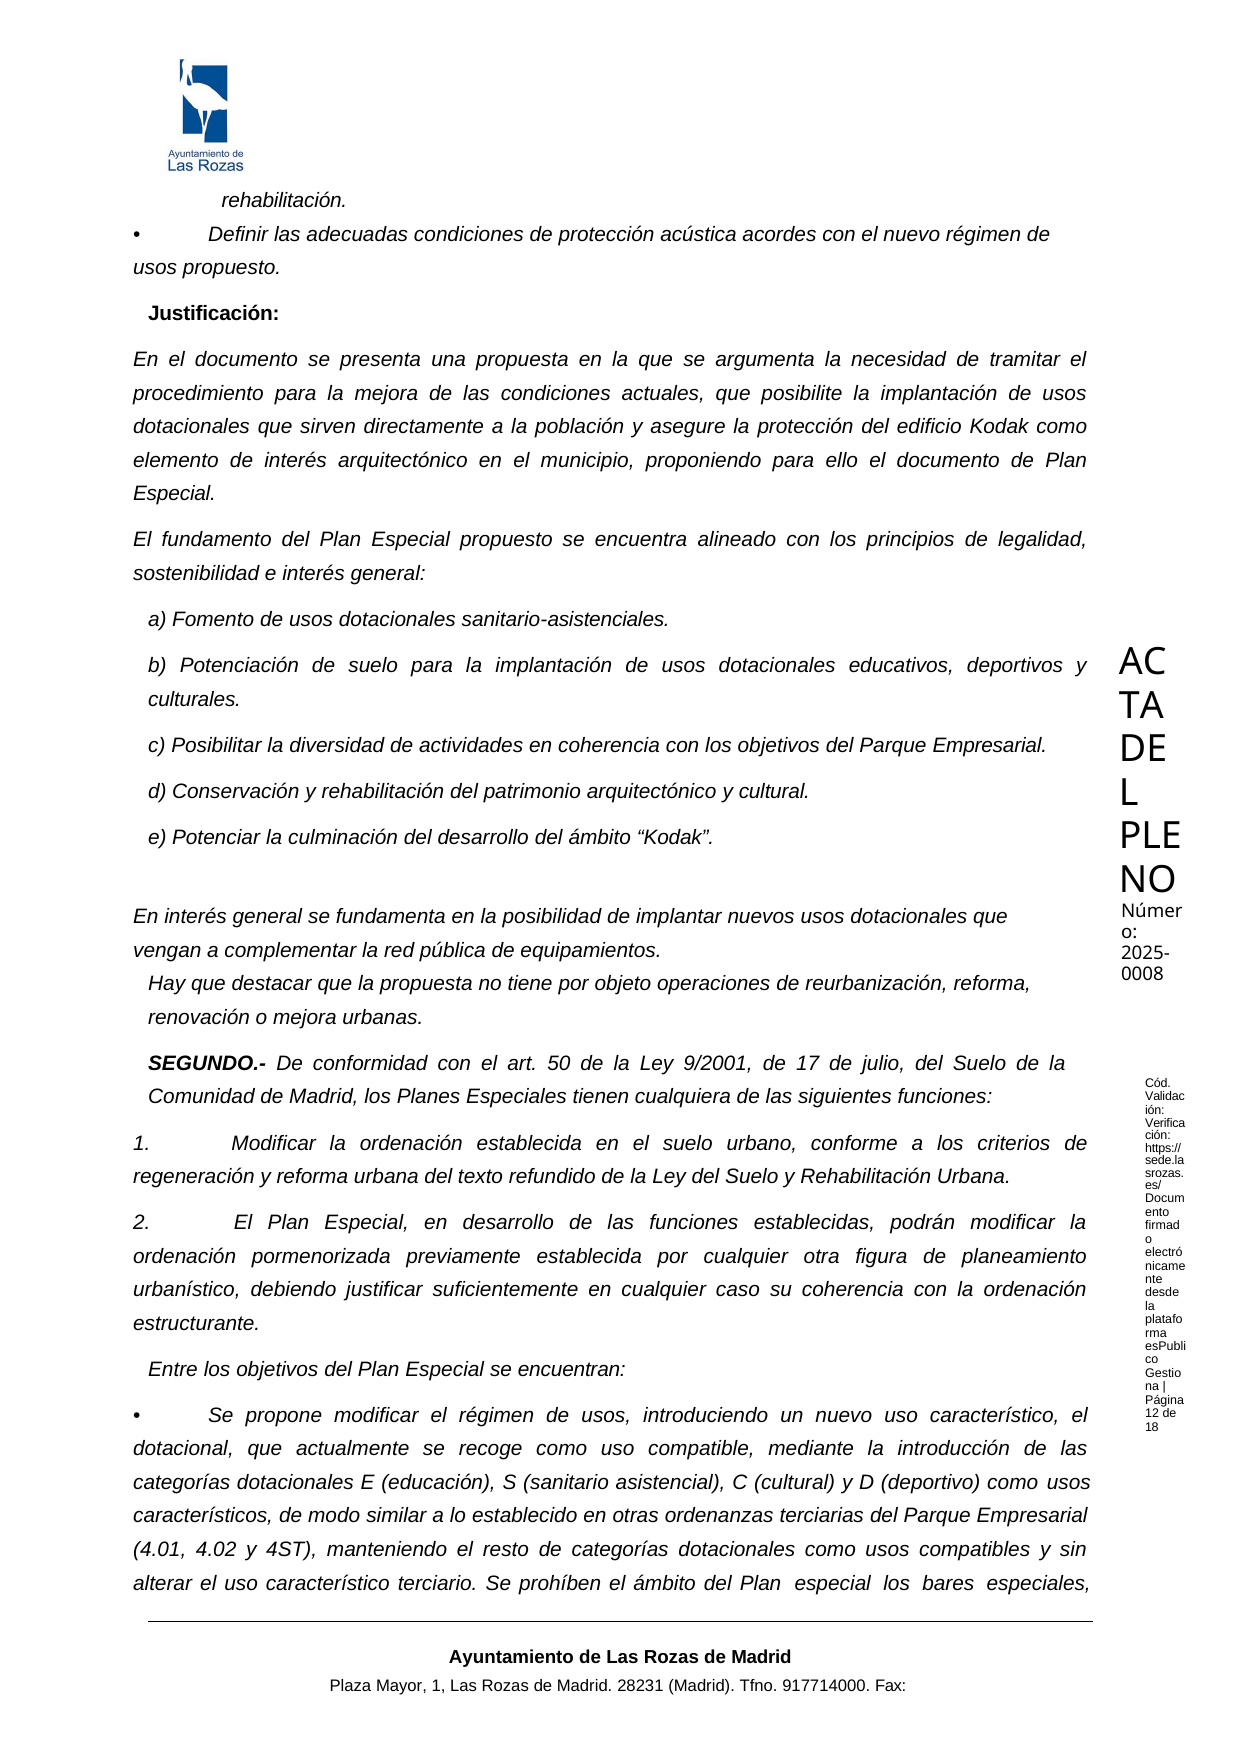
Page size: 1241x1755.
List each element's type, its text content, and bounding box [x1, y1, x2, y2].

list Potenciar la culminación del desarrollo del ámbito “Kodak”. [148, 824, 1108, 848]
list Definir las adecuadas condiciones de protección acústica acordes con el nuevo régimen de usos propuesto. [133, 221, 1090, 279]
text Hay que destacar que la propuesta no tiene por objeto operaciones de reurbanización, reforma, renovación o mejora urbanas. [148, 971, 1108, 1029]
list Fomento de usos dotacionales sanitario-asistenciales. [148, 607, 1108, 631]
subtitle Justificación: [148, 301, 1108, 325]
list Posibilitar la diversidad de actividades en coherencia con los objetivos del Parque Empresarial. [148, 732, 1108, 756]
list El Plan Especial, en desarrollo de las funciones establecidas, podrán modificar la ordenación pormenorizada previamente establecida por cualquier otra figura de planeamiento urbanístico, debiendo justificar suficientemente en cualquier caso su coherencia con la ordenación estructurante. [133, 1210, 1090, 1334]
text En el documento se presenta una propuesta en la que se argumenta la necesidad de tramitar el procedimiento para la mejora de las condiciones actuales, que posibilite la implantación de usos dotacionales que sirven directamente a la población y asegure la protección del edificio Kodak como elemento de interés arquitectónico en el municipio, proponiendo para ello el documento de Plan Especial. [133, 347, 1090, 505]
text SEGUNDO.- De conformidad con el art. 50 de la Ley 9/2001, de 17 de julio, del Suelo de la Comunidad de Madrid, los Planes Especiales tienen cualquiera de las siguientes funciones: [148, 1051, 1108, 1108]
text Entre los objetivos del Plan Especial se encuentran: [148, 1357, 1108, 1381]
text Verificación: https://sede.lasrozas.es/ [1145, 1117, 1186, 1192]
list Se propone modificar el régimen de usos, introduciendo un nuevo uso característico, el dotacional, que actualmente se recoge como uso compatible, mediante la introducción de las categorías dotacionales E (educación), S (sanitario asistencial), C (cultural) y D (deportivo) como usos característicos, de modo similar a lo establecido en otras ordenanzas terciarias del Parque Empresarial (4.01, 4.02 y 4ST), manteniendo el resto de categorías dotacionales como usos compatibles y sin alterar el uso característico terciario. Se prohíben el ámbito del Plan especial los bares especiales, [133, 1403, 1091, 1594]
text El fundamento del Plan Especial propuesto se encuentra alineado con los principios de legalidad, sostenibilidad e interés general: [133, 527, 1090, 585]
text Número: 2025-0008 Fecha: 22/09/2025 [1121, 901, 1185, 985]
list Potenciación de suelo para la implantación de usos dotacionales educativos, deportivos y culturales. [148, 653, 1089, 710]
text En interés general se fundamenta en la posibilidad de implantar nuevos usos dotacionales que vengan a complementar la red pública de equipamientos. [133, 904, 1031, 962]
list Conservación y rehabilitación del patrimonio arquitectónico y cultural. [148, 778, 1108, 802]
text Cód. Validación: [1145, 1077, 1186, 1117]
text [1143, 1075, 1186, 1612]
text Documento firmado electrónicamente desde la plataforma esPublico Gestiona | Página 12 de 18 [1145, 1192, 1186, 1434]
text rehabilitación. [221, 188, 1108, 212]
text [1117, 638, 1185, 985]
text ACTA DEL PLENO [1119, 640, 1185, 901]
list Modificar la ordenación establecida en el suelo urbano, conforme a los criterios de regeneración y reforma urbana del texto refundido de la Ley del Suelo y Rehabilitación Urbana. [133, 1130, 1090, 1188]
